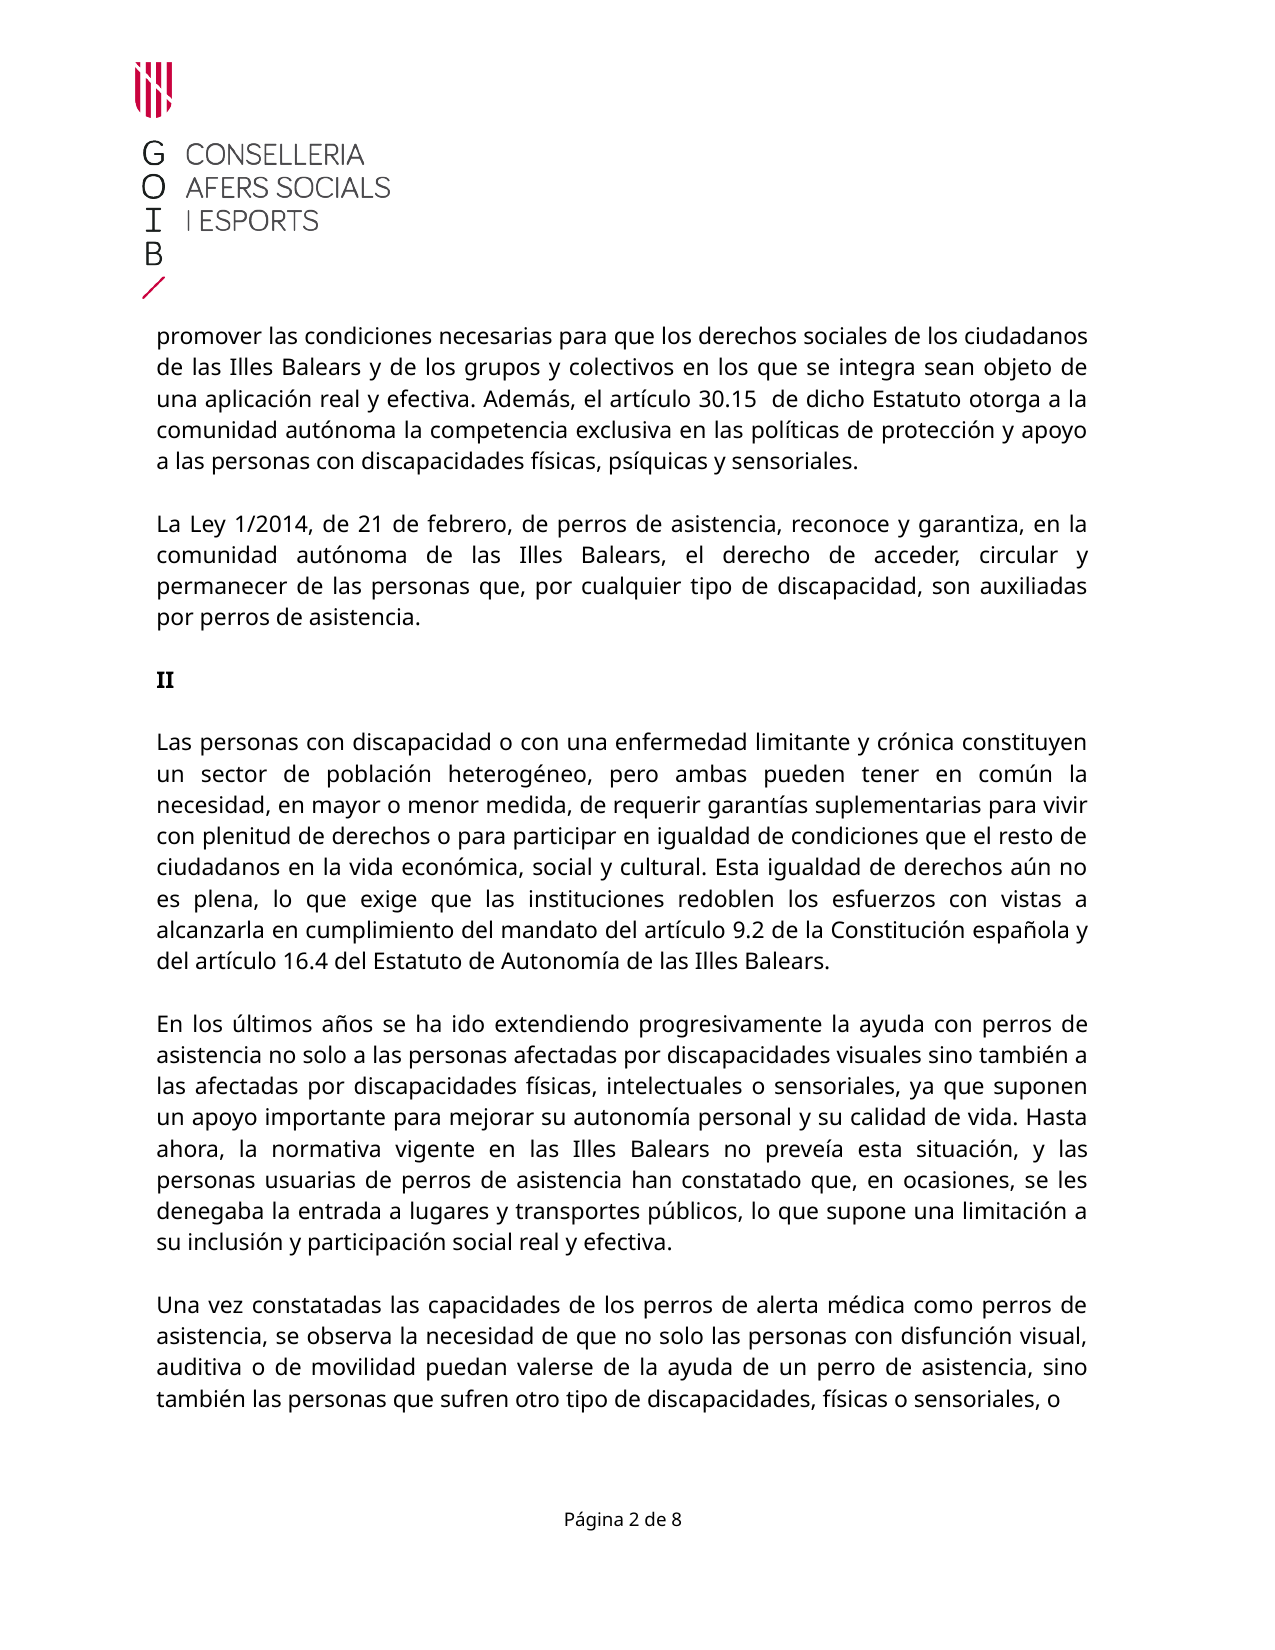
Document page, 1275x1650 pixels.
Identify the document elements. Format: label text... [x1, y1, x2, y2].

text II [156, 664, 1089, 695]
text Una vez constatadas las capacidades de los perros de alerta médica como perros de asistencia, se observa la necesidad de que no solo las personas con disfunción visual, auditiva o de movilidad puedan valerse de la ayuda de un perro de asistencia, sino también las personas que sufren otro tipo de discapacidades, físicas o sensoriales, o [156, 1289, 1089, 1414]
text En los últimos años se ha ido extendiendo progresivamente la ayuda con perros de asistencia no solo a las personas afectadas por discapacidades visuales sino también a las afectadas por discapacidades físicas, intelectuales o sensoriales, ya que suponen un apoyo importante para mejorar su autonomía personal y su calidad de vida. Hasta ahora, la normativa vigente en las Illes Balears no preveía esta situación, y las personas usuarias de perros de asistencia han constatado que, en ocasiones, se les denegaba la entrada a lugares y transportes públicos, lo que supone una limitación a su inclusión y participación social real y efectiva. [156, 1008, 1089, 1258]
text promover las condiciones necesarias para que los derechos sociales de los ciudadanos de las Illes Balears y de los grupos y colectivos en los que se integra sean objeto de una aplicación real y efectiva. Además, el artículo 30.15 de dicho Estatuto otorga a la comunidad autónoma la competencia exclusiva en las políticas de protección y apoyo a las personas con discapacidades físicas, psíquicas y sensoriales. [156, 320, 1089, 476]
text Las personas con discapacidad o con una enfermedad limitante y crónica constituyen un sector de población heterogéneo, pero ambas pueden tener en común la necesidad, en mayor o menor medida, de requerir garantías suplementarias para vivir con plenitud de derechos o para participar en igualdad de condiciones que el resto de ciudadanos en la vida económica, social y cultural. Esta igualdad de derechos aún no es plena, lo que exige que las instituciones redoblen los esfuerzos con vistas a alcanzarla en cumplimiento del mandato del artículo 9.2 de la Constitución española y del artículo 16.4 del Estatuto de Autonomía de las Illes Balears. [156, 726, 1089, 976]
picture [113, 44, 411, 317]
text La Ley 1/2014, de 21 de febrero, de perros de asistencia, reconoce y garantiza, en la comunidad autónoma de las Illes Balears, el derecho de acceder, circular y permanecer de las personas que, por cualquier tipo de discapacidad, son auxiliadas por perros de asistencia. [156, 508, 1089, 633]
